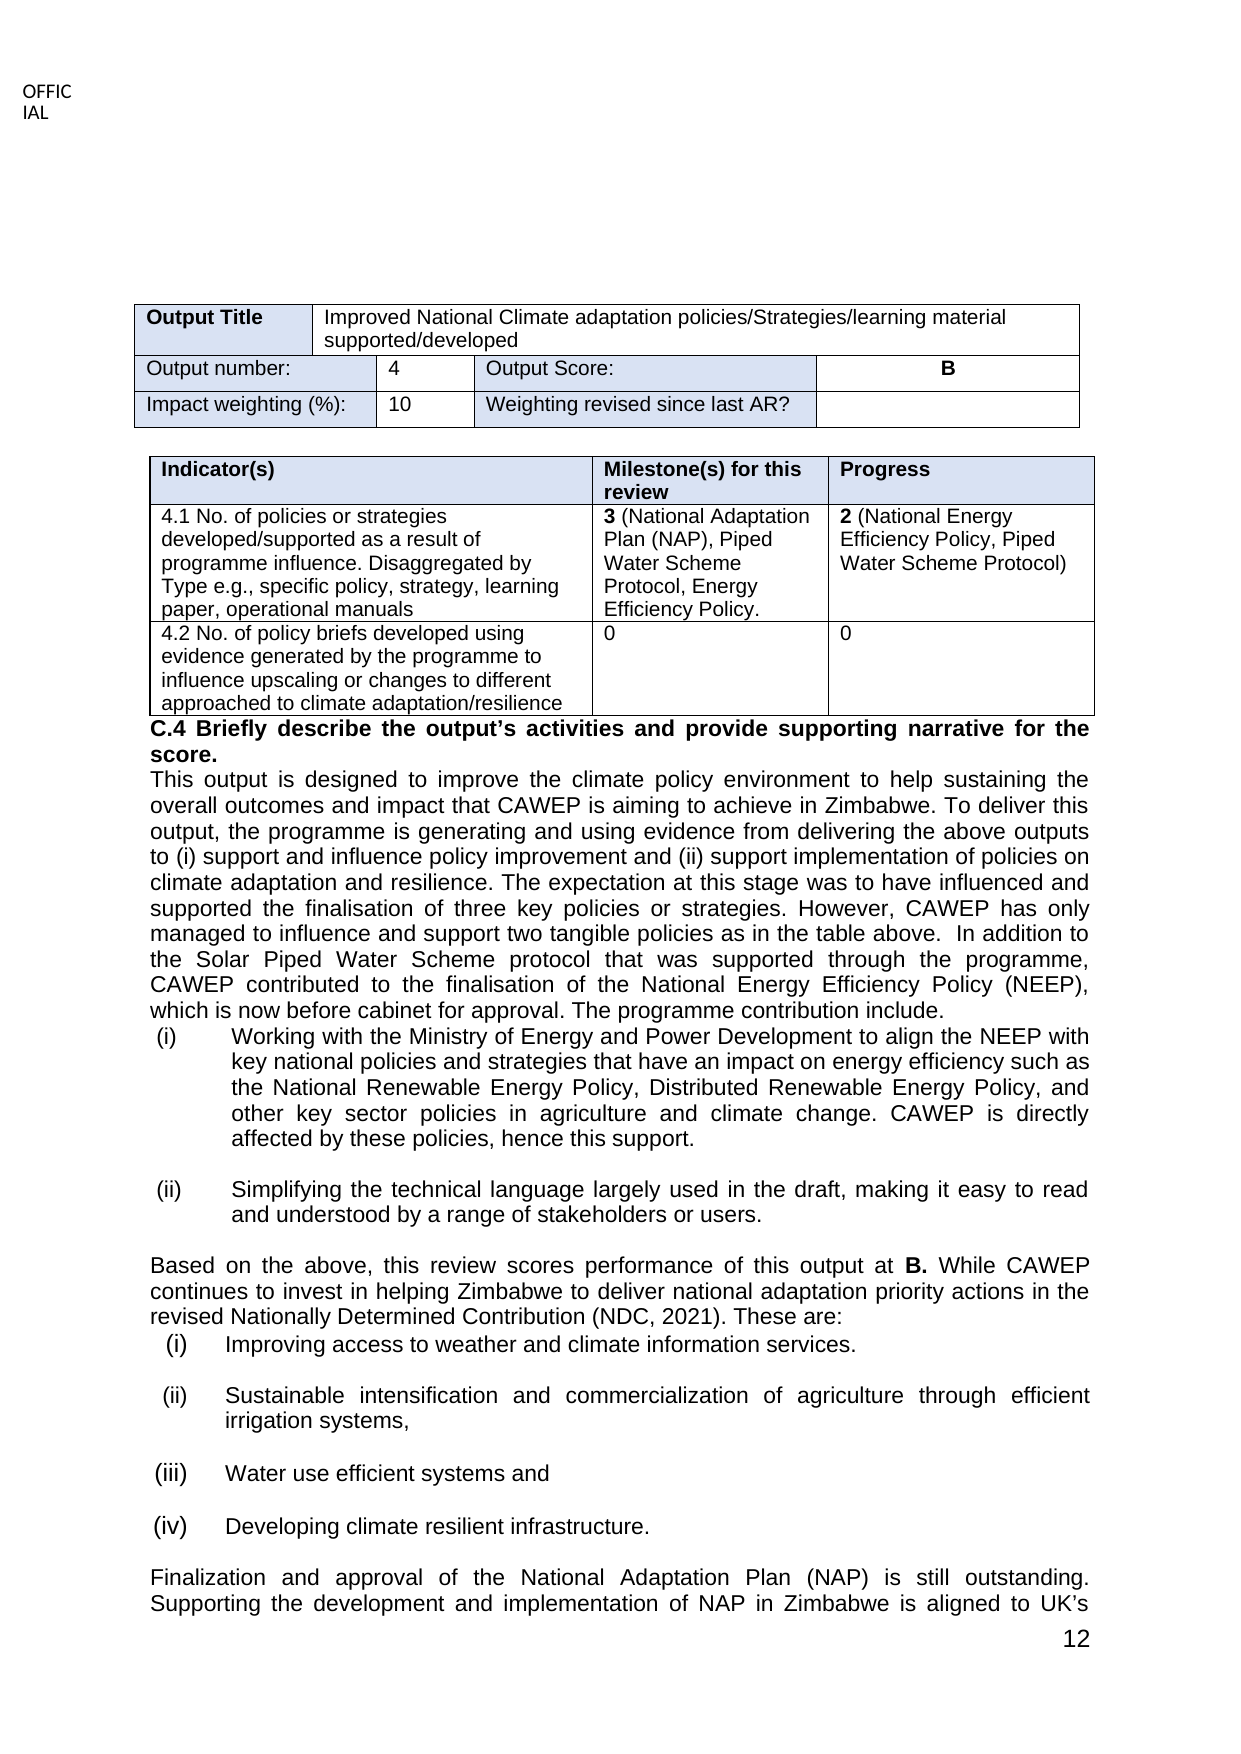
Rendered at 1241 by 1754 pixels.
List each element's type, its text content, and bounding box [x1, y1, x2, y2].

list Improving access to weather and climate information services. [187, 1329, 1090, 1357]
table_header Progress [829, 457, 1094, 504]
table_cell 0 [593, 622, 828, 715]
table_cell Output Score: [475, 356, 816, 391]
list Sustainable intensification and commercialization of agriculture through efficient irrigation systems, [187, 1382, 1090, 1434]
table_cell Output number: [135, 356, 376, 391]
table_cell 4 [377, 356, 474, 391]
text This output is designed to improve the climate policy environment to help sustaining the overall outcomes and impact that CAWEP is aiming to achieve in Zimbabwe. To deliver this output, the programme is generating and using evidence from delivering the above outputs to (i) support and influence policy improvement and (ii) support implementation of policies on climate adaptation and resilience. The expectation at this stage was to have influenced and supported the finalisation of three key policies or strategies. However, CAWEP has only managed to influence and support two tangible policies as in the table above. In addition to the Solar Piped Water Scheme protocol that was supported through the programme, CAWEP contributed to the finalisation of the National Energy Efficiency Policy (NEEP), which is now before cabinet for approval. The programme contribution include. [150, 767, 1090, 1023]
table_cell Impact weighting (%): [135, 392, 376, 427]
list Water use efficient systems and [187, 1459, 1090, 1487]
text Based on the above, this review scores performance of this output at B. While CAWEP continues to invest in helping Zimbabwe to deliver national adaptation priority actions in the revised Nationally Determined Contribution (NDC, 2021). These are: [150, 1253, 1090, 1329]
table_cell 2 (National Energy Efficiency Policy, Piped Water Scheme Protocol) [829, 505, 1094, 621]
table_header Improved National Climate adaptation policies/Strategies/learning material supported/developed [313, 305, 1079, 355]
table_cell 4.2 No. of policy briefs developed using evidence generated by the programme to influence upscaling or changes to different approached to climate adaptation/resilience [151, 622, 592, 715]
list Developing climate resilient infrastructure. [187, 1512, 1090, 1539]
table_cell 0 [829, 622, 1094, 715]
table_header Indicator(s) [151, 457, 592, 504]
table_header Milestone(s) for this review [593, 457, 828, 504]
table_cell 10 [377, 392, 474, 427]
table_cell Weighting revised since last AR? [475, 392, 816, 427]
table_cell 3 (National Adaptation Plan (NAP), Piped Water Scheme Protocol, Energy Efficiency Policy. [593, 505, 828, 621]
table_header Output Title [135, 305, 312, 355]
list Simplifying the technical language largely used in the draft, making it easy to read and understood by a range of stakeholders or users. [156, 1176, 1090, 1228]
table_cell [817, 392, 1079, 427]
text Finalization and approval of the National Adaptation Plan (NAP) is still outstanding. Supporting the development and implementation of NAP in Zimbabwe is aligned to UK’s [150, 1564, 1090, 1616]
table_cell B [817, 356, 1079, 391]
text C.4 Briefly describe the output’s activities and provide supporting narrative for the score. [150, 716, 1090, 767]
list Working with the Ministry of Energy and Power Development to align the NEEP with key national policies and strategies that have an impact on energy efficiency such as the National Renewable Energy Policy, Distributed Renewable Energy Policy, and other key sector policies in agriculture and climate change. CAWEP is directly affected by these policies, hence this support. [156, 1023, 1090, 1151]
table_cell 4.1 No. of policies or strategies developed/supported as a result of programme influence. Disaggregated by Type e.g., specific policy, strategy, learning paper, operational manuals [151, 505, 592, 621]
